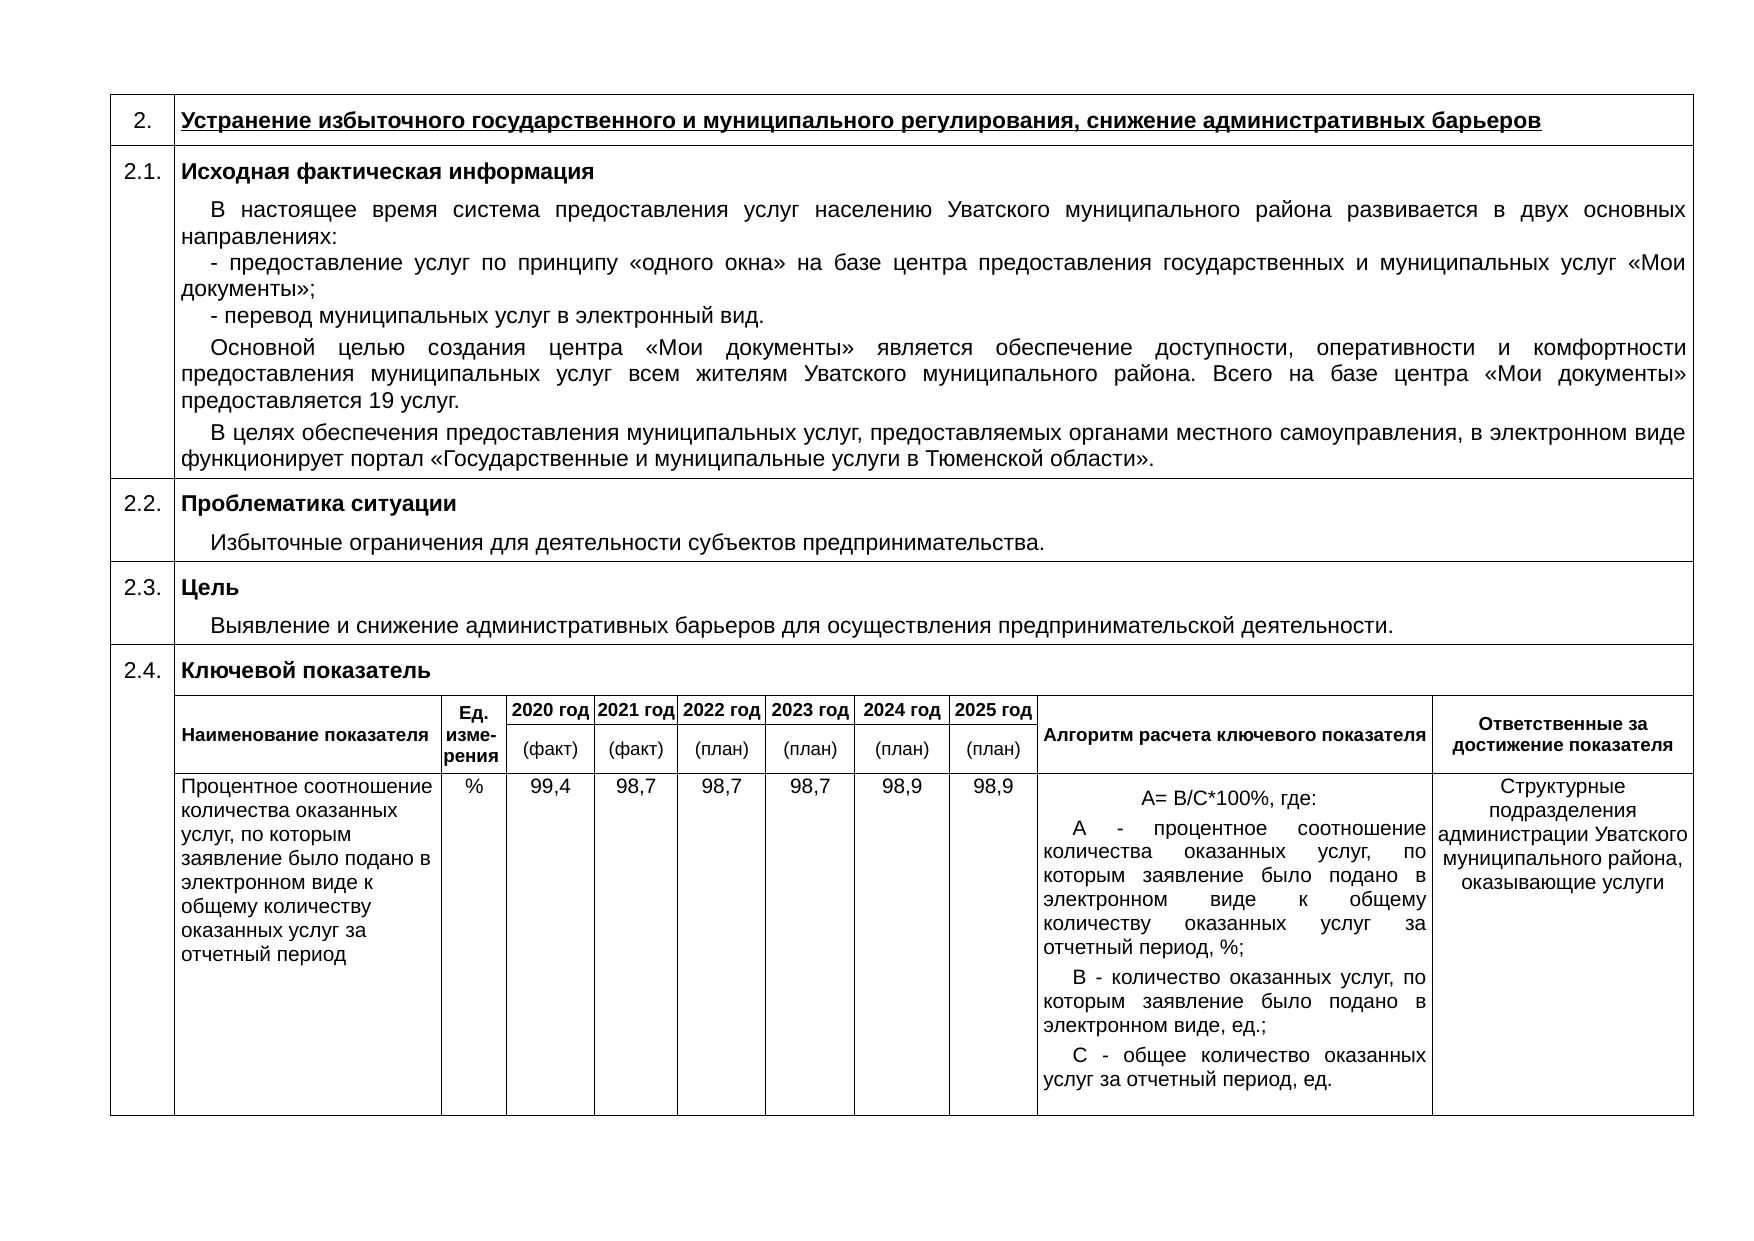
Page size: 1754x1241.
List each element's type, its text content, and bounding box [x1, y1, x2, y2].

table_cell 99,4 [507, 774, 594, 1115]
table_cell (факт) [507, 725, 594, 773]
table_cell 2.4. [111, 645, 174, 1115]
table_cell (план) [766, 725, 854, 773]
table_cell (план) [950, 725, 1037, 773]
table_header Устранение избыточного государственного и муниципального регулирования, снижение административных барьеров [175, 95, 1693, 145]
table_cell 2025 год [950, 696, 1037, 723]
table_cell % [442, 774, 506, 1115]
table_cell Исходная фактическая информация В настоящее время система предоставления услуг населению Уватского муниципального района развивается в двух основных направлениях: - предоставление услуг по принципу «одного окна» на базе центра предоставления государственных и муниципальных услуг «Мои документы»; - перевод муниципальных услуг в электронный вид. Основной целью создания центра «Мои документы» является обеспечение доступности, оперативности и комфортности предоставления муниципальных услуг всем жителям Уватского муниципального района. Всего на базе центра «Мои документы» предоставляется 19 услуг. В целях обеспечения предоставления муниципальных услуг, предоставляемых органами местного самоуправления, в электронном виде функционирует портал «Государственные и муниципальные услуги в Тюменской области». [175, 146, 1693, 478]
table_cell Алгоритм расчета ключевого показателя [1038, 696, 1432, 773]
table_cell (факт) [595, 725, 677, 773]
table_cell 98,7 [595, 774, 677, 1115]
table_cell 2020 год [507, 696, 594, 723]
table_cell 98,7 [766, 774, 854, 1115]
table_cell 2.2. [111, 479, 174, 561]
table_cell Наименование показателя [175, 696, 441, 773]
table_cell Структурные подразделения администрации Уватского муниципального района, оказывающие услуги [1433, 774, 1693, 1115]
table_cell Ключевой показатель [175, 645, 1693, 695]
table_cell 2022 год [678, 696, 765, 723]
table_cell Процентное соотношение количества оказанных услуг, по которым заявление было подано в электронном виде к общему количеству оказанных услуг за отчетный период [175, 774, 441, 1115]
table_cell Ед. изме-рения [442, 696, 506, 773]
table_cell 98,9 [950, 774, 1037, 1115]
table_cell Проблематика ситуации Избыточные ограничения для деятельности субъектов предпринимательства. [175, 479, 1693, 561]
table_cell 2024 год [855, 696, 949, 723]
table_cell (план) [678, 725, 765, 773]
table_cell 2.3. [111, 562, 174, 644]
table_cell 98,9 [855, 774, 949, 1115]
table_cell Ответственные за достижение показателя [1433, 696, 1693, 773]
table_cell 2.1. [111, 146, 174, 478]
table_cell А= В/С*100%, где: А - процентное соотношение количества оказанных услуг, по которым заявление было подано в электронном виде к общему количеству оказанных услуг за отчетный период, %; В - количество оказанных услуг, по которым заявление было подано в электронном виде, ед.; С - общее количество оказанных услуг за отчетный период, ед. [1038, 774, 1432, 1115]
table_cell (план) [855, 725, 949, 773]
table_cell 2023 год [766, 696, 854, 723]
table_header 2. [111, 95, 174, 145]
table_cell 2021 год [595, 696, 677, 723]
table_cell Цель Выявление и снижение административных барьеров для осуществления предпринимательской деятельности. [175, 562, 1693, 644]
table_cell 98,7 [678, 774, 765, 1115]
